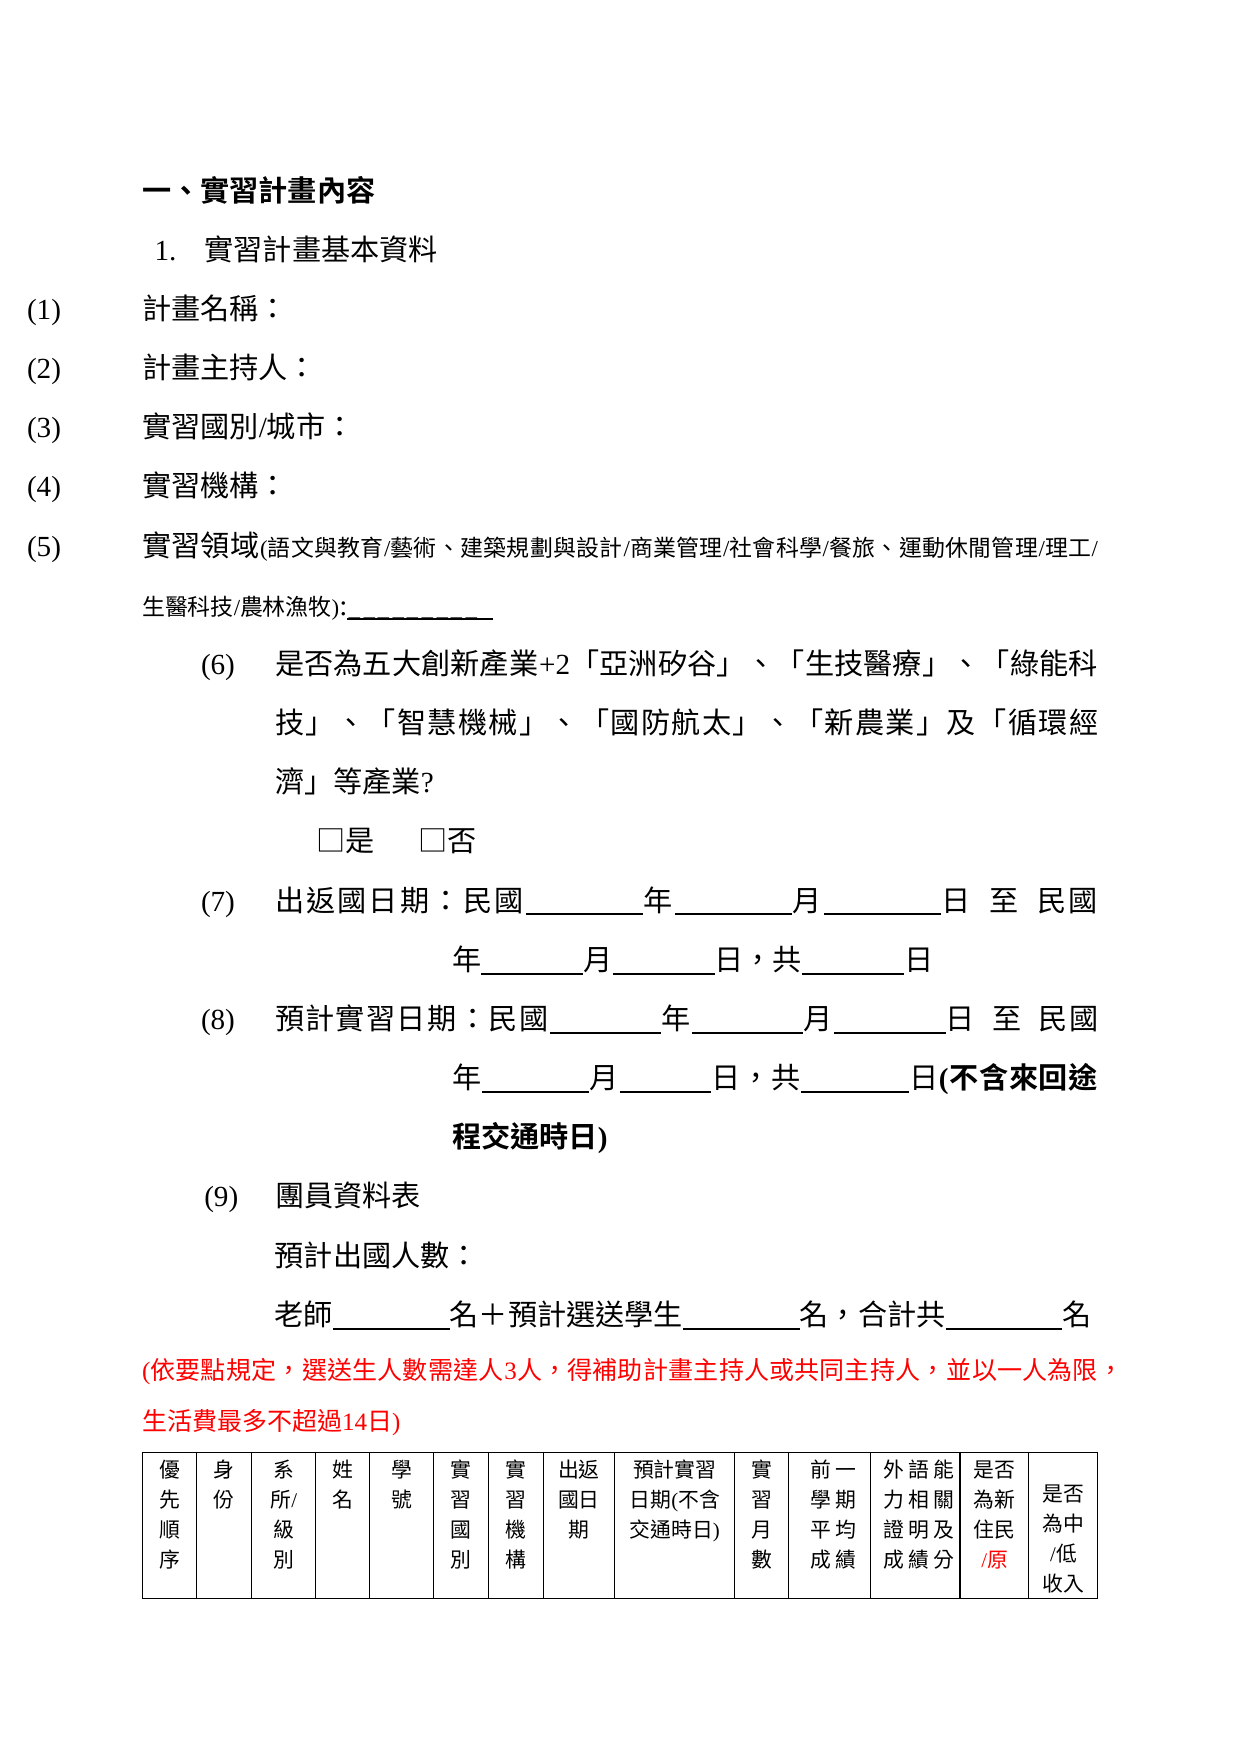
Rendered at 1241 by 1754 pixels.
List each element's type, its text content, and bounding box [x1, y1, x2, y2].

table_header 實習 機構 [489, 1453, 543, 1598]
text 老師 名＋預計選送學生 名，合計共 名 [142, 1291, 1098, 1333]
table_header 實習 國別 [434, 1453, 488, 1598]
list 實習計畫基本資料 [154, 226, 1098, 268]
list 團員資料表 [204, 1173, 1098, 1215]
table_header 是否為中/低收入 [1029, 1453, 1097, 1598]
table_header 系所/ 級別 [252, 1453, 315, 1598]
text 一、實習計畫內容 [142, 167, 1098, 209]
list 計畫名稱： [27, 285, 1098, 328]
table_header 優先 順序 [143, 1453, 196, 1598]
list 實習領域(語文與教育/藝術、建築規劃與設計/商業管理/社會科學/餐旅、運動休閒管理/理工/生醫科技/農林漁牧):_________ [27, 522, 1098, 623]
table_header 出返國日期 [544, 1453, 614, 1598]
list 是否為五大創新產業+2「亞洲矽谷」、「生技醫療」、「綠能科技」、「智慧機械」、「國防航太」、「新農業」及「循環經濟」等產業? [201, 640, 1098, 801]
text □是 □否 [316, 818, 1098, 860]
table_header 是否為新住民/原 [961, 1453, 1028, 1598]
text 預計出國人數： [142, 1232, 1098, 1274]
table_header 外語能力相關證明及成績分 [871, 1453, 959, 1598]
table_header 預計實習日期(不含交通時日) [615, 1453, 734, 1598]
table_header 姓名 [316, 1453, 369, 1598]
list 計畫主持人： [27, 344, 1098, 387]
list 實習機構： [27, 463, 1098, 505]
list 實習國別/城市： [27, 404, 1098, 446]
text (依要點規定，選送生人數需達人3人，得補助計畫主持人或共同主持人，並以一人為限，生活費最多不超過14日) [142, 1350, 1098, 1437]
list 出返國日期：民國 年 月 日 至 民國 年 月 日，共 日 [201, 877, 1098, 978]
table_header 學號 [370, 1453, 433, 1598]
table_header 身份 [197, 1453, 251, 1598]
list 預計實習日期：民國 年 月 日 至 民國 年 月 日，共 日(不含來回途程交通時日) [201, 995, 1098, 1156]
table_header 前一學期平均成績 [789, 1453, 870, 1598]
table_header 實習 月數 [735, 1453, 788, 1598]
